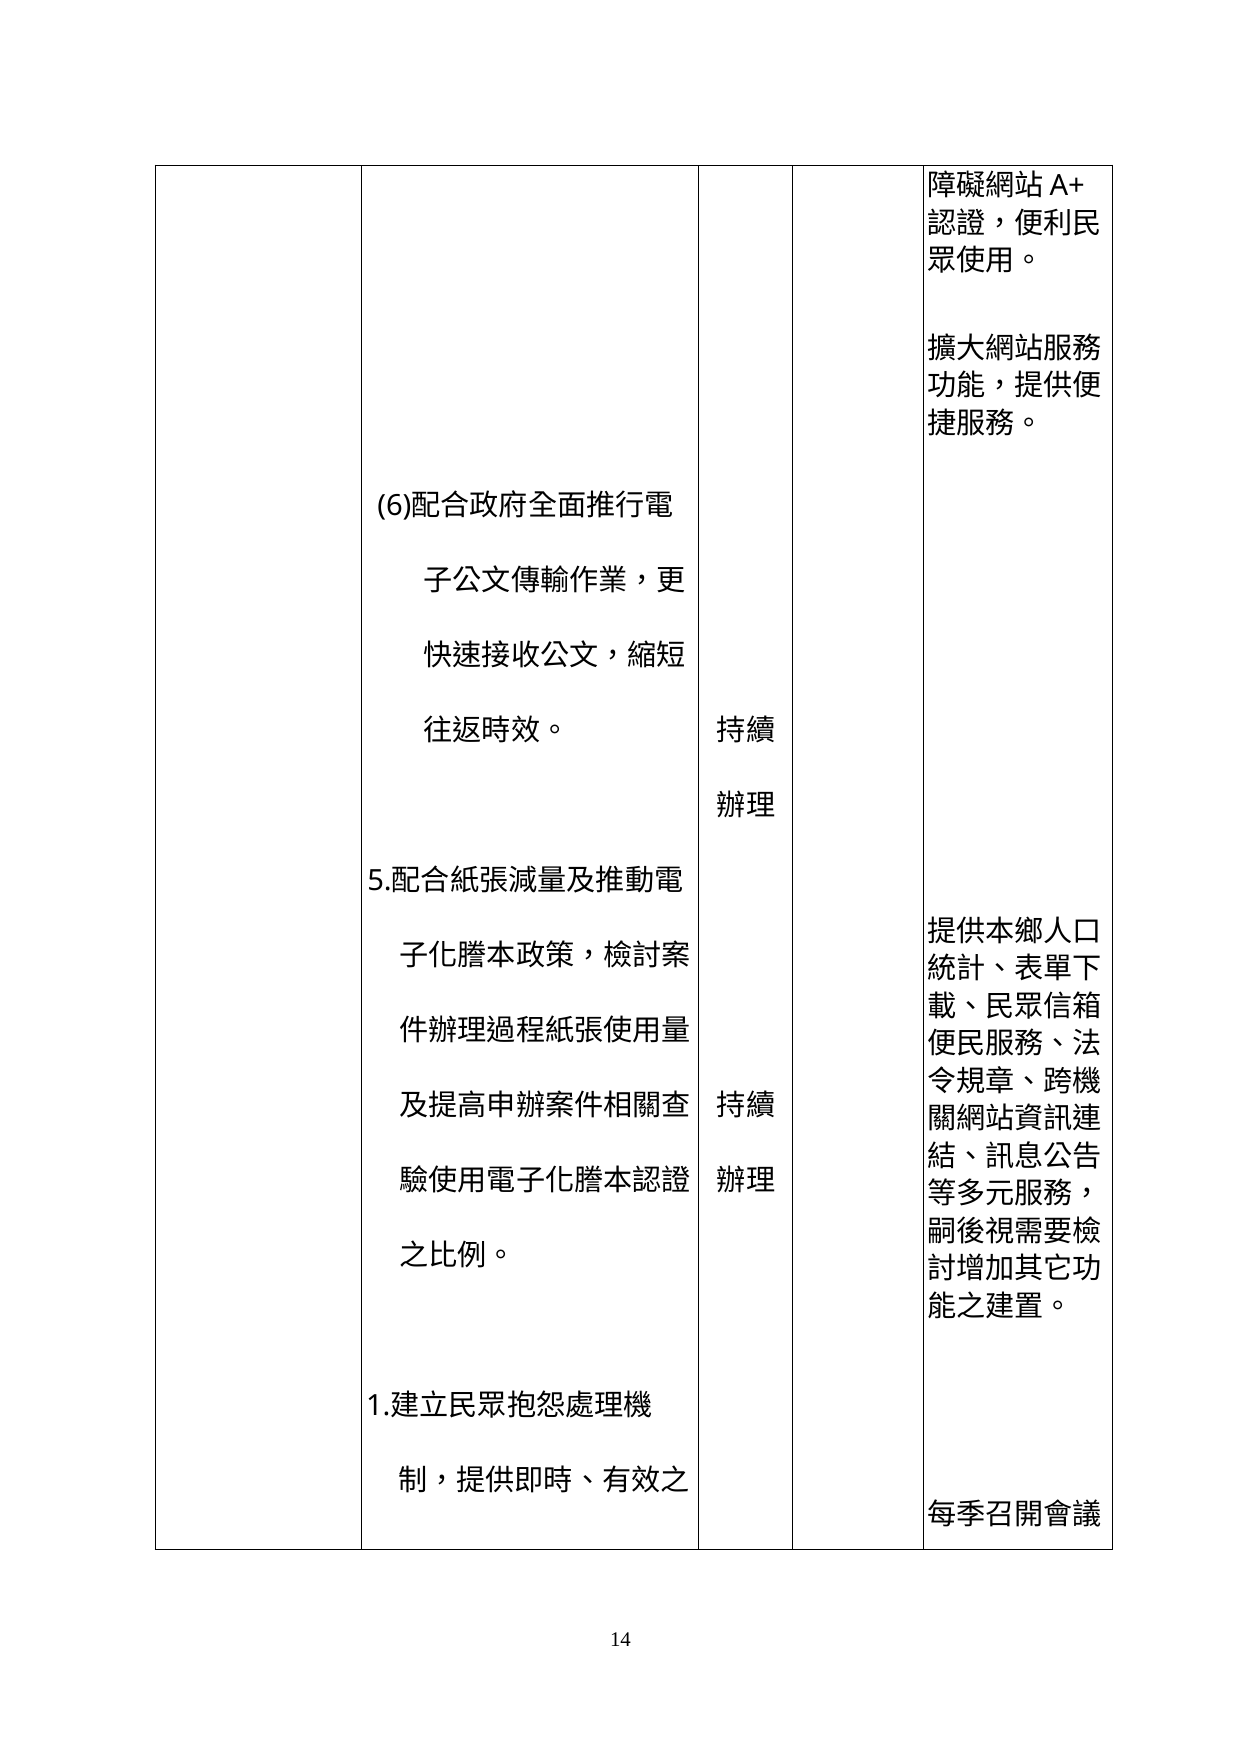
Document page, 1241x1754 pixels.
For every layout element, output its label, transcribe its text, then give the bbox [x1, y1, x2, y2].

table_cell 1.訂定提升服務品質執行計畫，具體規劃為民服務工作範圍。 2.服務場所環境 (1)強化民眾休息區設施設備，提供茶水、優美音樂、舒適沙發椅、書報、宣導資料、老花眼鏡及掛置典雅之書畫藝品。 (2)公共廁所整理清潔。 (3)設置公共電話，方便民眾連絡使用。 (4)無障礙空間設置。 (5)綠化美化辦公環境。 (6)設停車棚供民眾洽公使用。 (7)設施標示雙語化，營造美語生活環境。 3.以客為尊作法 (1)主動引導及招呼。 (2)對重病、行動不便者 提供到宅服務。 (3)受理民眾申請案件，一處收件全程服務。 (4)實施當面協談，解決疑難問題。 (5)選派適當人員擔任第一線服務工作，強化臨櫃人員服務禮儀、電話禮貌，並提高工作勝任度，主動引導、協助民眾各項申辦業務；由本所主任進行走動式管理，提供業務諮詢，建立機關專業、親切、具責任感之優質形象。 4.全面品質管理提升知能 (1)適時修訂職務分配表及分層負責明細表、擴大授權，提供民眾滿意的服務。 (2)辦理在職人員戶政業務講習，以增進為民服務觀念，建立依法行政的理念。 (3)配合上級機關舉辦之各項訓練講習，遴派人員參加，提升本職學能，俾使業務推展順利。 (4)定期舉辦法令測驗，提升服務人員素質。 (5)整理最新戶政法令，製作摘要分類索引目錄，以快速、正確戶政法令，供同仁查詢調閱。 (6)製作案例教育教材，將發生經過、處理情形、檢討改進等事項傳閱同仁，並於所務會議中宣導。 5.施政執行成效宣導 (1)對於攸關民眾之各項施政措施、宣導資料及執行成效，運用多元傳播工具（如文宣資料、跑馬燈、節慶活動、學校集會、村里民大會宣導等）使社會大眾周知。 (2)製作宣導卡片、簡政便民服務手冊，免費發送民眾。 (3)設置本所專屬網站，宣導戶政為民服務各項措施。 (4)辦公室設置電子字幕機，全天候播放宣導戶政法令及便民措施。 (5)製作各式戶政法令、便民訊息、海報張貼本所內外二處大型戶政訊息欄、村里公告欄及公共場所，使民眾充分瞭解現階段戶政最新資訊及各項便民措施。 6.參與社區活動，行銷服務理念 (1)與各機關團體保持良好交流，舉辦戶政相關宣導及觀摩，以增進民眾對戶政業務的了解，拓展公共關係。 (2)利用企業、機關、學校、社團之服務據點或場所及集會時，放置宣導資料，協助宣導服務，建立良好宣傳服務管道。 (3)積極參與社區活動，與民眾做近距離之接觸，適時宣導戶政法令、提升戶政新形象、新風貌。 7.持續改進具體績效與激勵措施 (1)主任親自主持各項會議，充分了解業務推動進度，從工作中研提建議，作為改進目標。 (2)於所務會議中表揚工作績優人員，並將案例事蹟放置本所榮譽榜。 (3)與其它戶所聯合邀請專家學者講授相關法令常識，使同仁增廣見聞。 1.申辦窗口整合情形 (1)設置標準受理櫃台，不分村別，綜合受理，落實單一窗口，一處收件全程服務。 (2)建立櫃台標準化，依循「戶政工作服務規範」及作業流程，供服務人員遵循辦理，以提升便民服務品質。 (3)分組審核，嚴謹控管承辦案件之錯誤率，以正確戶籍登記。 2.簡化業務及申辦流程 (1)適時修訂職務分配表，以明權責。 (2)修訂分層負責明細表，擴大授權，縮短申辦流程，提供民眾滿意的服務。 (3)定期檢討人民申辦案件及各項行政作業流程，擴大授權，簡化作業流程，提昇時效管理，縮短民眾等候時間。 (4)提升電腦設備，加速資料傳輸，縮短處理時效。 (5)填發一次告知單，使民眾免於往返奔波。 3.作業標準建立及工作手冊內容 (1)訂定各項工作規範，確立作業標準，統一作法，俾利同仁依循。 (2)依據縣府編印「戶政工作服務規範」，人手乙冊，加強研讀，建立服務標準。 (3)由專人彙編上級函頒之戶政法令、解釋函並分類索引編目，方便查詢。 4.服務自動化情形 (1)運用現代化科技資訊工具，進行辦公室自動化管理之建置，以提升行政效率及服務品質。 (2)日據及光復後電腦化前除戶簿資料採電腦查詢系統，提供便民服務。 (3)設置電子信箱，提供民眾建議及申訴管道；增置網路及電話申辦管道，方便民眾戶籍謄本、戶口名簿及與民有約之申請。 (4)配合建置「門牌號碼及其位置資料查詢系統」，俾利門牌編釘有效管理及民眾查詢。 (5)提升電腦各項設備，加速與其它相關各政府單位資料連結，提供快速查閱功能。 (6)配合政府全面推行電子公文傳輸作業，更快速接收公文，縮短往返時效。 5.配合紙張減量及推動電子化謄本政策，檢討案件辦理過程紙張使用量及提高申辦案件相關查驗使用電子化謄本認證之比例。 1.建立民眾抱怨處理機制，提供即時、有效之處理方式，減少處理成本，降低民眾抱怨。 (1)訂定民眾意見反映及陳情案件作業要點。 (2)設置主任與民有約、意見箱及抱怨鈴，適時處理民眾疑義。 (3)對於陳情反映案件，定期統計分析，提供同仁對服務缺失之瞭解，加以改進。 (4)提供電子信箱及服務專線等各種申訴管道，廣為接收民眾建言，以為改進依據。 2.社會輿情互動及溝通 (1)設專人負責剪報，蒐集民情，加以分析研辦作為改進參考及努力方向，並藉由各種溝通管道與民眾建立良好的互動關係。 (2)邀請地方人士、學校、機關團體、新聞媒體、民眾等觀摩訪問，藉機宣導戶政便民措施，以利戶政工作之推動。 (3)宣導各項施政措施，適時發布新聞稿，達到政令宣導目的。 3.定期辦理民眾意見調查(包括滿意度調查)，強化問卷內容設計及調查結果分析，以確實瞭解民意趨勢，作為改進服務參考。 1.網站資訊應規劃提供多樣性檢索方式，遵循相關規範標示電子資料，提供分類檢索服務，便利民眾使用。 2.確認網站資訊內容及時更新，並加強跨機關資訊平台之連結，提升政府資訊流通共享。 (1)訂定網站管理要點，作為網站使用、資料維護之依據。 (2)網站由專人負責管理 (3)資訊內容視需要即時更新；提供跨機關連結，方便民眾查閱有關資訊。 3.妥適規劃網頁內容，豐富各項資訊內容，提供無障礙網站溝通環境，便利民眾各項資料傳輸。 4.賡續推動網站(線上)申辦業務及服務項目，擴展網站申辦服務量及安全性。 (1)建置有民眾信箱提供線上意見反映。 (2)建置戶籍謄本、戶口名簿及到宅服務等線上申請服務。 (3)連結身分證掛失、換補領查詢及電子謄本申請(驗證)網站，便捷民眾使用。 5.落實政府資訊公開，主動規劃多元化電子參與管道及管理規範，公開相關法令及重要政策資訊，並規劃相關隱私權保護機制。 研發創新持續改進 成立法令諮詢小組，定期召開會議。 獎勵同仁對不合時宜之法令或措施，研提創新意見，貫徹參與管理及建議制度，適時激勵員工增進工作效率。 鼓勵同仁從工作中激發潛能，對於能提升服務品質項目主動檢討研究創新作法，服務民眾，以促進戶政業務革新，並提供多項創新及便民措施。 義工志工運用 敦請熱心地方人士、代書及本所退休人員擔任義工；與本鄉各村村長保持密切連繫，協助推行為民服務。 介送志(義)工實施服務訓練，擴大服務效果。 3.委託民間辦理公共服務 (1)積極爭取民間公司、社團及各民意代表、村鄰長、代書….等協助宣導及為民服務。 (2)本鄉胡代書事務所配合本所免費為鄉民解答、諮詢疑義。 (3)敦聘胡宗智律師提供法律諮詢服務。 4.配合辦理跨機關(如地政、稅捐等)整合服務 [362, 166, 698, 1549]
table_cell 持續 辦理 持續 辦理 [699, 166, 792, 1549]
table_cell [793, 166, 923, 1549]
table_cell 障礙網站A+認證，便利民眾使用。 擴大網站服務功能，提供便捷服務。 提供本鄉人口統計、表單下載、民眾信箱便民服務、法令規章、跨機關網站資訊連結、訊息公告等多元服務，嗣後視需要檢討增加其它功能之建置。 每季召開會議 [924, 166, 1112, 1549]
table_cell 一、提升服務品 質，深化服務績效 二、便捷服務程序，確保流程透明 三、探查民意趨勢，建立顧客關係 豐富服務資訊，促進網路溝通 五、創新服務方式，整合服務資源 [156, 166, 361, 1549]
